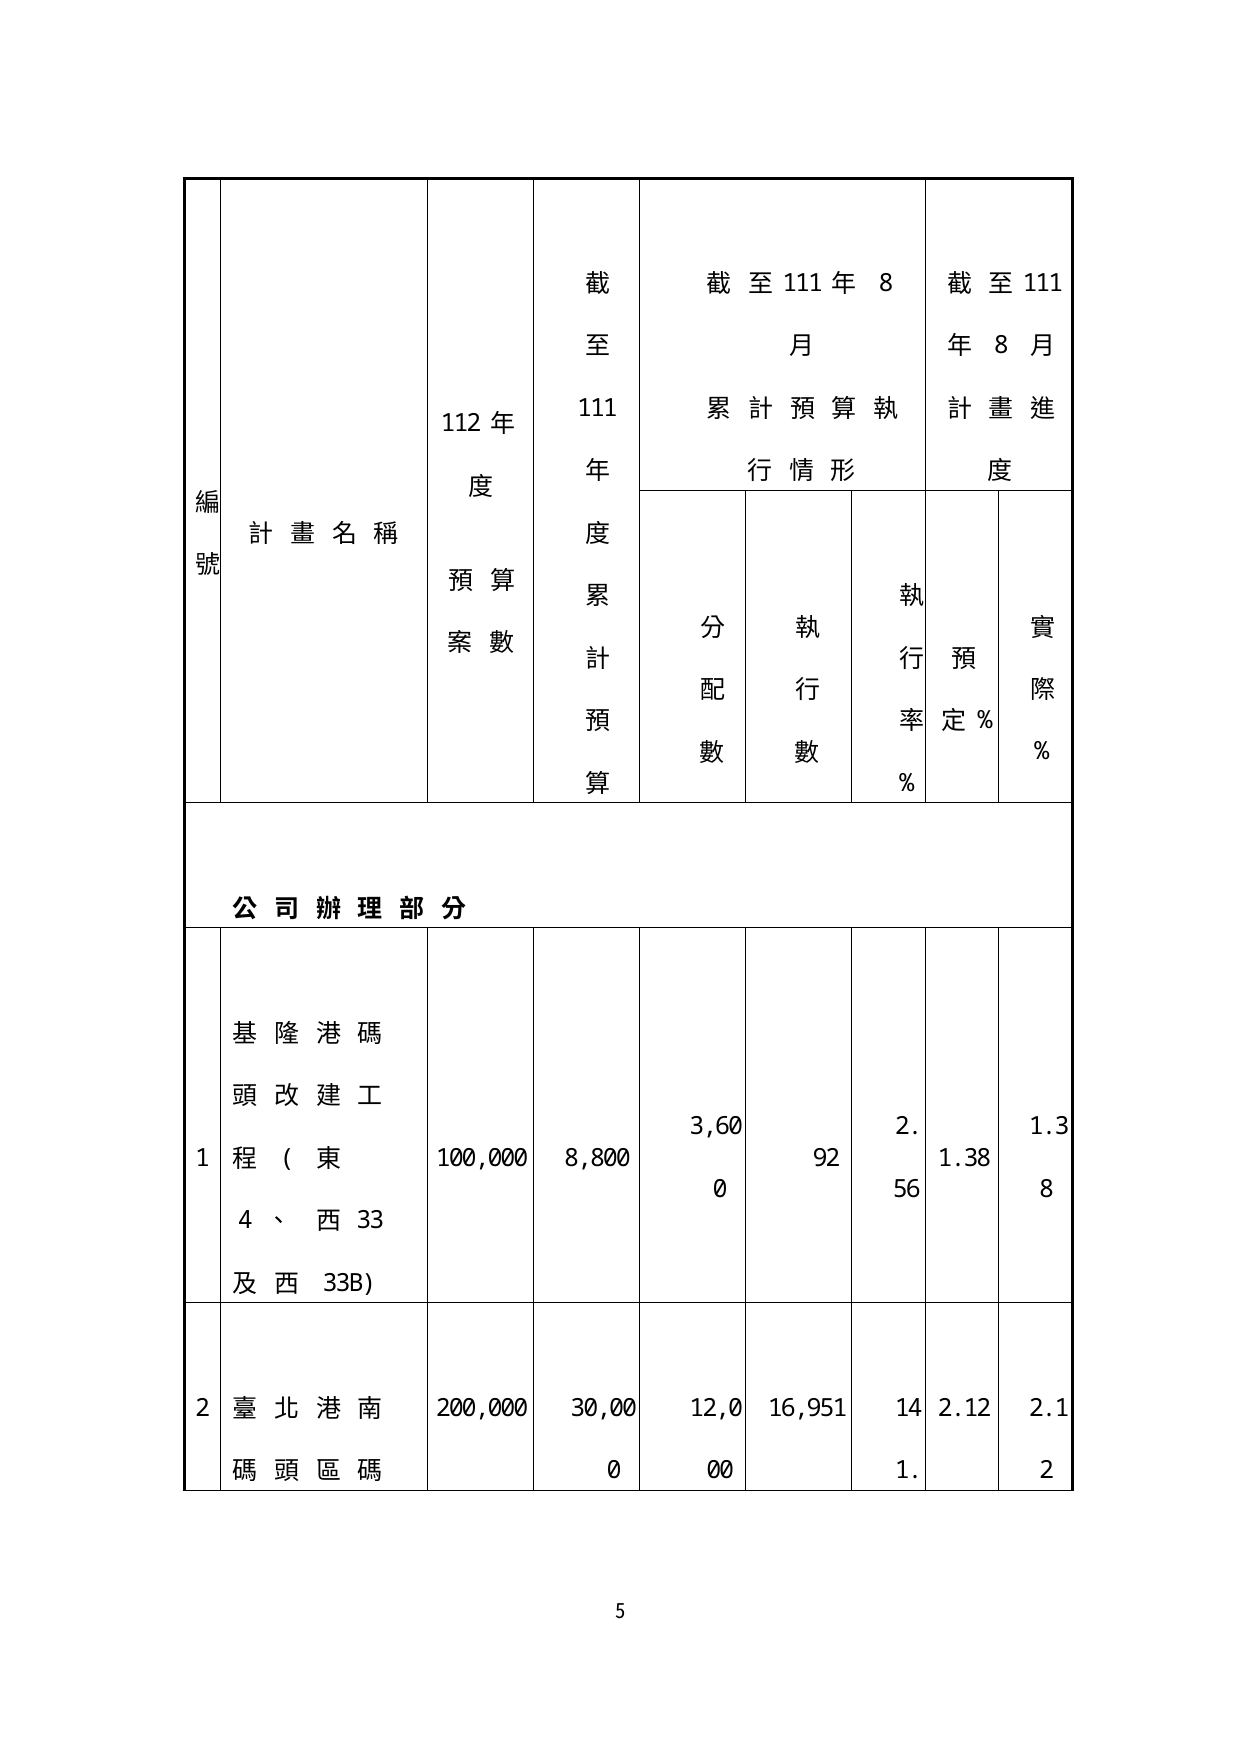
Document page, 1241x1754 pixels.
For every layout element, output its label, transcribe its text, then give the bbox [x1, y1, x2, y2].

table_header 截至111年8月 累計預算執行情形 [640, 180, 925, 490]
table_cell 1.38 [926, 928, 998, 1302]
table_cell 執行數 [746, 491, 851, 802]
table_cell 執行率% [852, 491, 925, 802]
table_cell 實際% [999, 491, 1071, 802]
table_cell 2.56 [852, 928, 925, 1302]
table_cell 3,600 [640, 928, 745, 1302]
table_cell 12,000 [640, 1303, 745, 1490]
table_header 112年度 預算案數 [428, 180, 533, 802]
table_cell 臺北港南碼頭區碼 [221, 1303, 427, 1490]
table_cell 分配數 [640, 491, 745, 802]
table_cell 基隆港碼頭改建工程(東4、西33及西33B) [221, 928, 427, 1302]
table_cell 2 [186, 1303, 220, 1490]
table_header 計畫名稱 [221, 180, 427, 802]
table_cell 8,800 [534, 928, 639, 1302]
table_cell 92 [746, 928, 851, 1302]
table_cell 30,000 [534, 1303, 639, 1490]
table_cell 141. [852, 1303, 925, 1490]
table_cell 200,000 [428, 1303, 533, 1490]
table_cell 16,951 [746, 1303, 851, 1490]
table_cell 1.38 [999, 928, 1071, 1302]
table_cell 100,000 [428, 928, 533, 1302]
table_cell 2.12 [999, 1303, 1071, 1490]
table_header 截至111年度累計預算數 [534, 180, 639, 802]
table_header 截至111年8月計畫進度 [926, 180, 1071, 490]
table_header 編號 [186, 180, 220, 802]
table_cell 預定% [926, 491, 998, 802]
table_cell 1 [186, 928, 220, 1302]
table_cell 公司辦理部分 [186, 803, 1071, 927]
table_cell 2.12 [926, 1303, 998, 1490]
